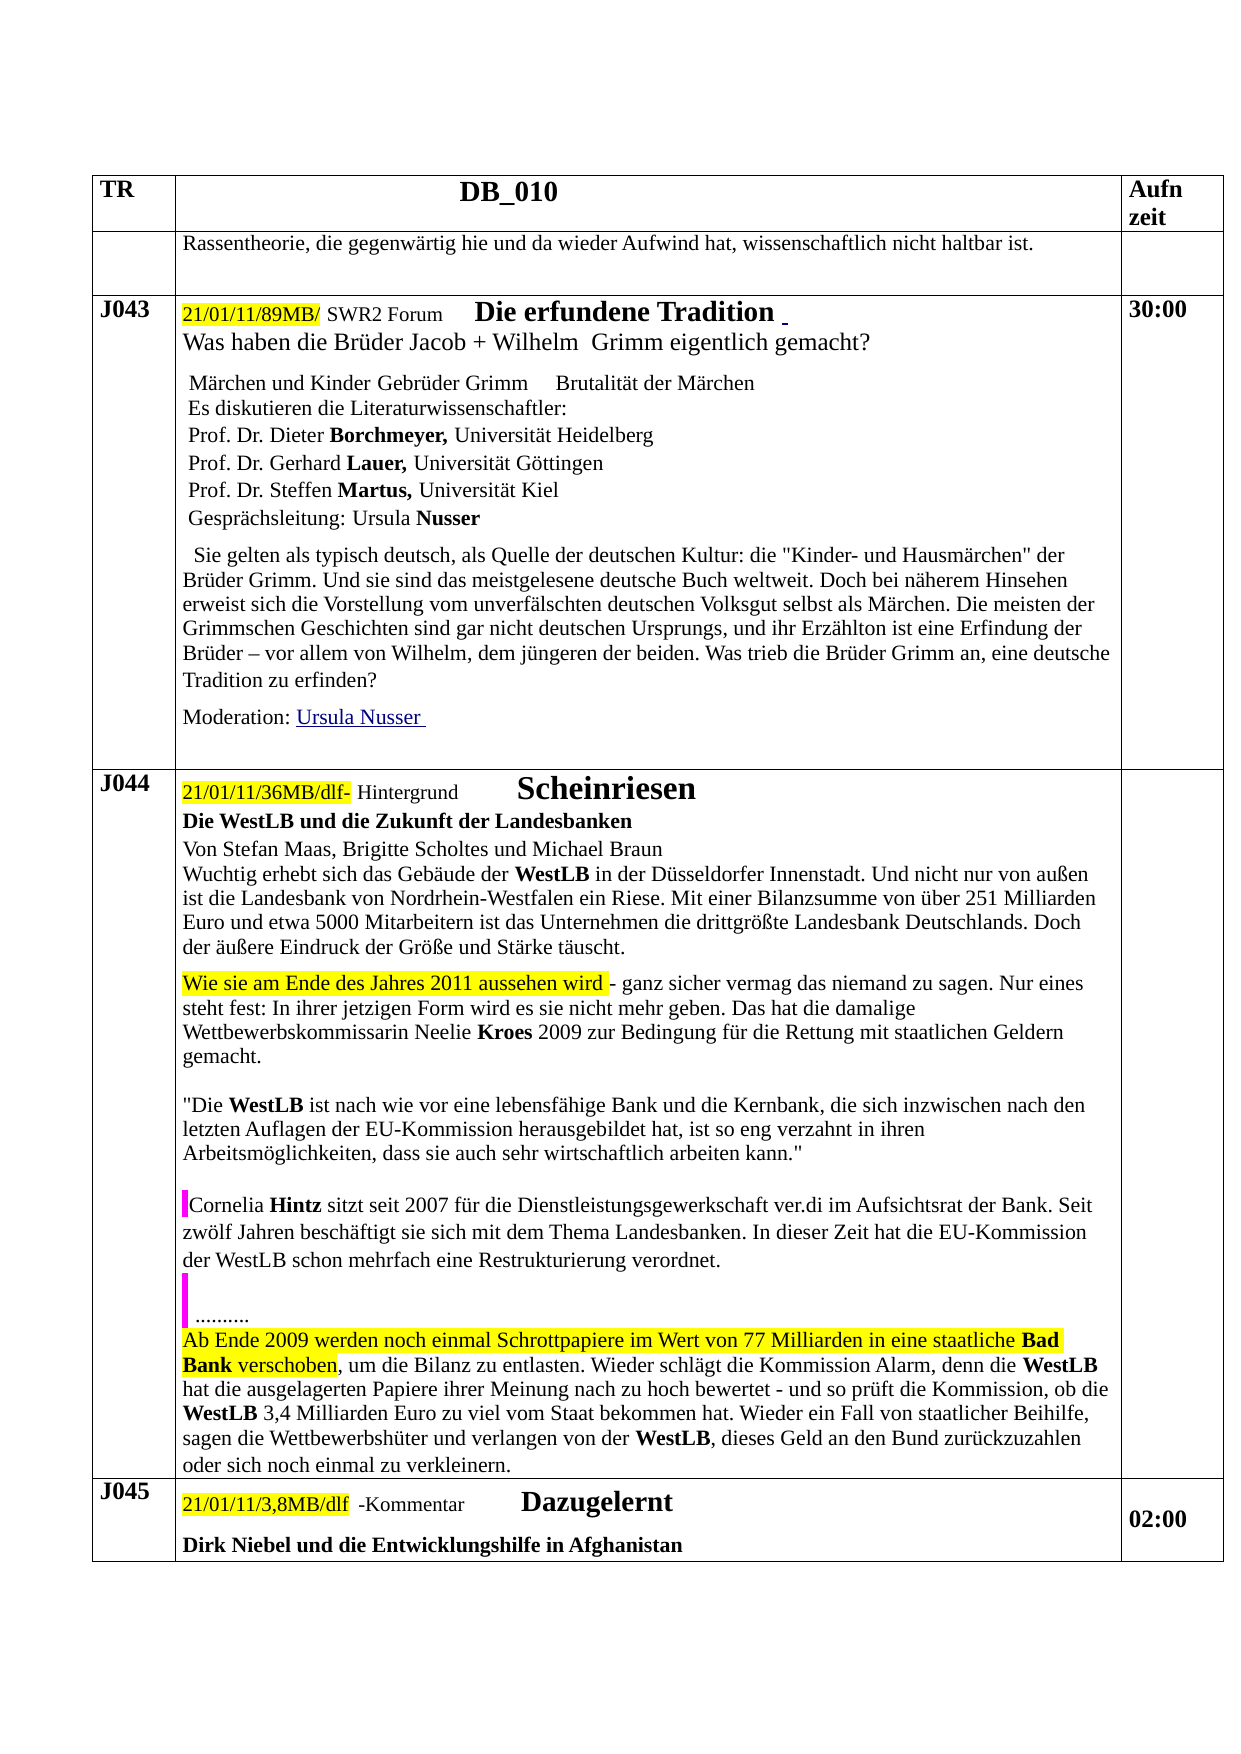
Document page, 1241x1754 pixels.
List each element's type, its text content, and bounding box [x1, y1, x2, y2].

table_cell [1122, 232, 1223, 295]
table_cell 30:00 [1122, 296, 1223, 769]
table_cell 21/01/11/89MB/ SWR2 Forum Die erfundene Tradition Was haben die Brüder Jacob + Wilhelm Grimm eigentlich gemacht? Märchen und Kinder Gebrüder Grimm Brutalität der Märchen Es diskutieren die Literaturwissenschaftler: Prof. Dr. Dieter Borchmeyer, Universität Heidelberg Prof. Dr. Gerhard Lauer, Universität Göttingen Prof. Dr. Steffen Martus, Universität Kiel Gesprächsleitung: Ursula Nusser Sie gelten als typisch deutsch, als Quelle der deutschen Kultur: die "Kinder- und Hausmärchen" der Brüder Grimm. Und sie sind das meistgelesene deutsche Buch weltweit. Doch bei näherem Hinsehen erweist sich die Vorstellung vom unverfälschten deutschen Volksgut selbst als Märchen. Die meisten der Grimmschen Geschichten sind gar nicht deutschen Ursprungs, und ihr Erzählton ist eine Erfindung der Brüder – vor allem von Wilhelm, dem jüngeren der beiden. Was trieb die Brüder Grimm an, eine deutsche Tradition zu erfinden? Moderation: Ursula Nusser [176, 296, 1121, 769]
table_cell [1122, 770, 1223, 1477]
table_cell J045 [93, 1479, 175, 1561]
table_cell J043 [93, 296, 175, 769]
table_cell 21/01/11/3,8MB/dlf -Kommentar Dazugelernt Dirk Niebel und die Entwicklungshilfe in Afghanistan [176, 1479, 1121, 1561]
table_header TR [93, 176, 175, 231]
table_header DB_010 [176, 176, 1121, 231]
table_cell 02:00 [1122, 1479, 1223, 1561]
table_cell [93, 232, 175, 295]
table_cell 21/01/11/36MB/dlf- Hintergrund Scheinriesen Die WestLB und die Zukunft der Landesbanken Von Stefan Maas, Brigitte Scholtes und Michael Braun Wuchtig erhebt sich das Gebäude der WestLB in der Düsseldorfer Innenstadt. Und nicht nur von außen ist die Landesbank von Nordrhein-Westfalen ein Riese. Mit einer Bilanzsumme von über 251 Milliarden Euro und etwa 5000 Mitarbeitern ist das Unternehmen die drittgrößte Landesbank Deutschlands. Doch der äußere Eindruck der Größe und Stärke täuscht. Wie sie am Ende des Jahres 2011 aussehen wird - ganz sicher vermag das niemand zu sagen. Nur eines steht fest: In ihrer jetzigen Form wird es sie nicht mehr geben. Das hat die damalige Wettbewerbskommissarin Neelie Kroes 2009 zur Bedingung für die Rettung mit staatlichen Geldern gemacht. "Die WestLB ist nach wie vor eine lebensfähige Bank und die Kernbank, die sich inzwischen nach den letzten Auflagen der EU-Kommission herausgebildet hat, ist so eng verzahnt in ihren Arbeitsmöglichkeiten, dass sie auch sehr wirtschaftlich arbeiten kann." Cornelia Hintz sitzt seit 2007 für die Dienstleistungsgewerkschaft ver.di im Aufsichtsrat der Bank. Seit zwölf Jahren beschäftigt sie sich mit dem Thema Landesbanken. In dieser Zeit hat die EU-Kommission der WestLB schon mehrfach eine Restrukturierung verordnet. .......... Ab Ende 2009 werden noch einmal Schrottpapiere im Wert von 77 Milliarden in eine staatliche Bad Bank verschoben, um die Bilanz zu entlasten. Wieder schlägt die Kommission Alarm, denn die WestLB hat die ausgelagerten Papiere ihrer Meinung nach zu hoch bewertet - und so prüft die Kommission, ob die WestLB 3,4 Milliarden Euro zu viel vom Staat bekommen hat. Wieder ein Fall von staatlicher Beihilfe, sagen die Wettbewerbshüter und verlangen von der WestLB, dieses Geld an den Bund zurückzuzahlen oder sich noch einmal zu verkleinern. [176, 770, 1121, 1477]
table_cell J044 [93, 770, 175, 1477]
table_cell Rassentheorie, die gegenwärtig hie und da wieder Aufwind hat, wissenschaftlich nicht haltbar ist. [176, 232, 1121, 295]
table_header Aufn zeit [1122, 176, 1223, 231]
